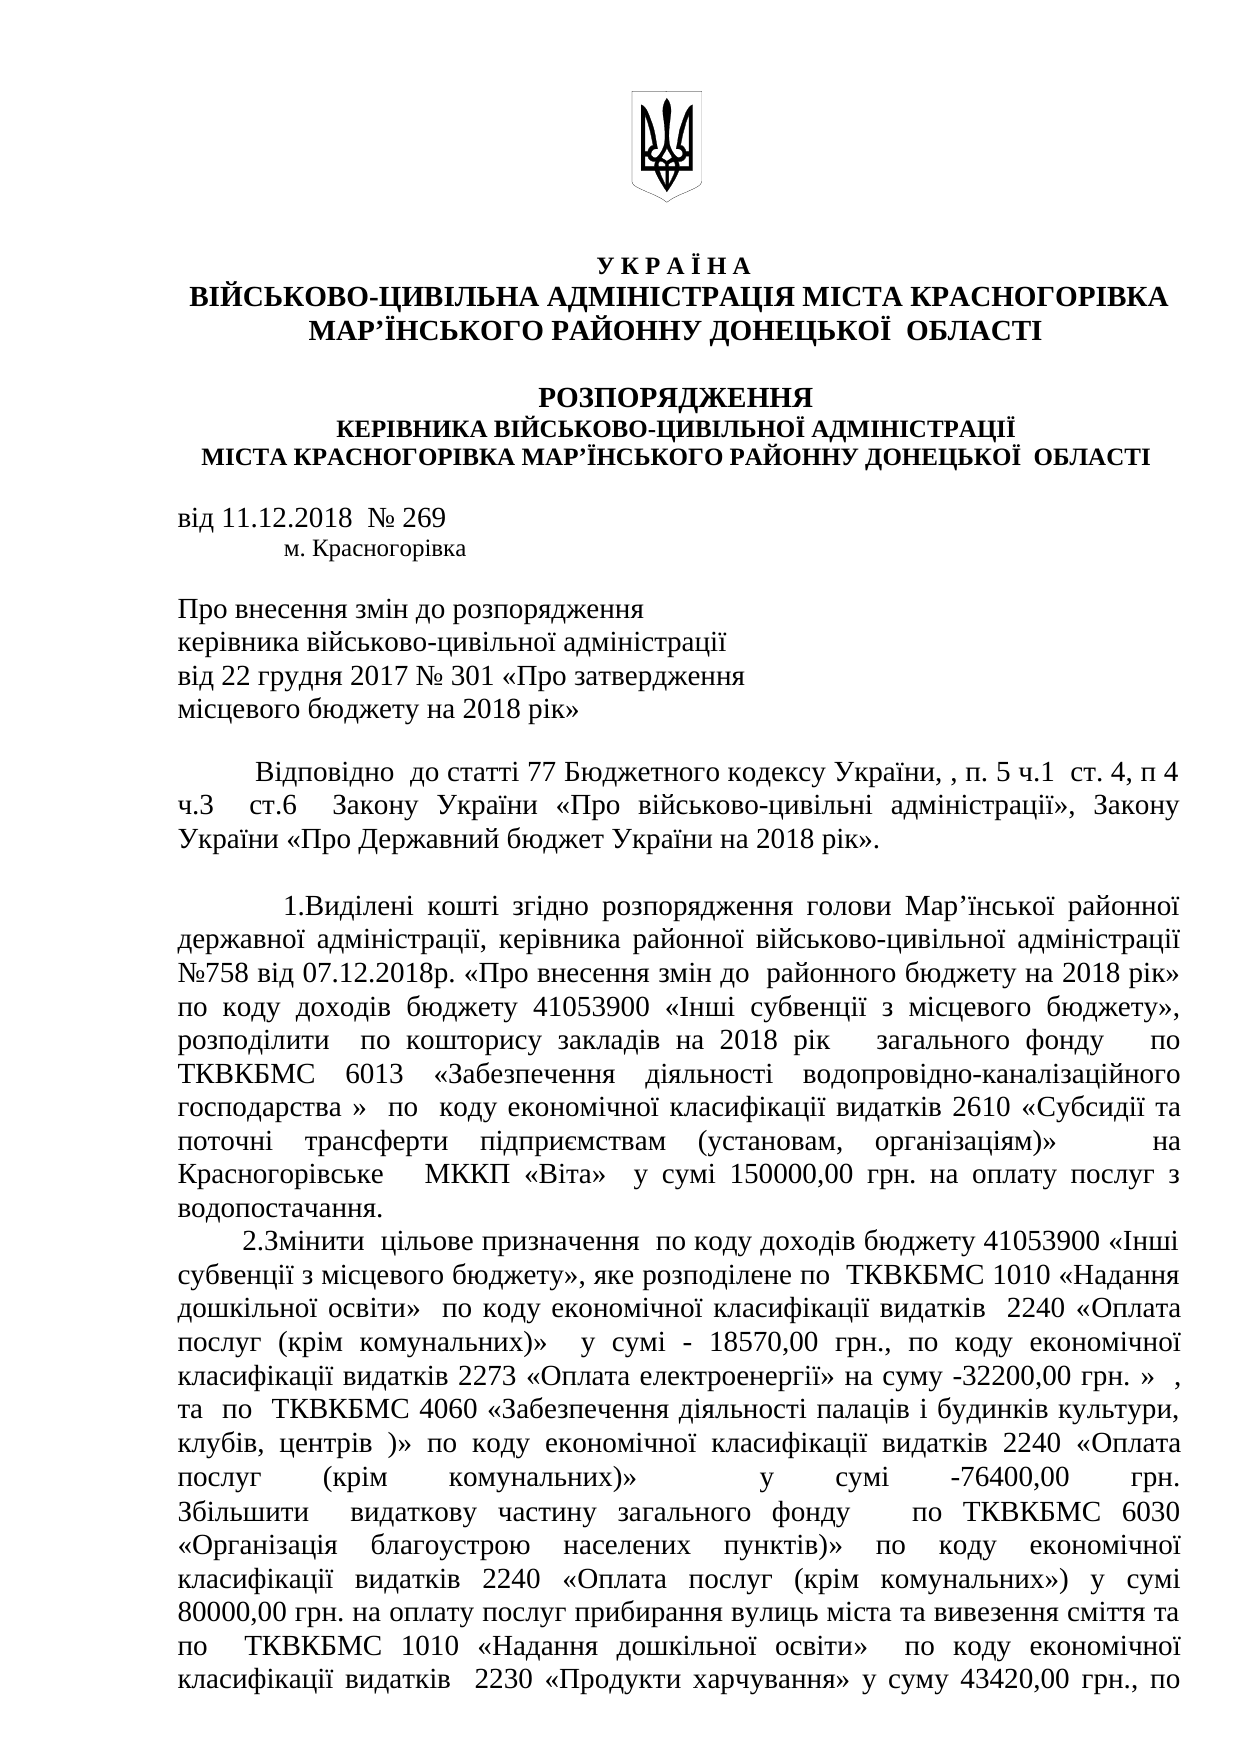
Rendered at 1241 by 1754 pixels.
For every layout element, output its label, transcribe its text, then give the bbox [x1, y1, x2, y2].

text 2.Змінити цільове призначення по коду доходів бюджету 41053900 «Інші субвенції з місцевого бюджету», яке розподілене по ТКВКБМС 1010 «Надання дошкільної освіти» по коду економічної класифікації видатків 2240 «Оплата послуг (крім комунальних)» у сумі - 18570,00 грн., по коду економічної класифікації видатків 2273 «Оплата електроенергії» на суму -32200,00 грн. » , та по ТКВКБМС 4060 «Забезпечення діяльності палаців i будинків культури, клубів, центрів )» по коду економічної класифікації видатків 2240 «Оплата послуг (крім комунальних)» у сумі -76400,00 грн. Збільшити видаткову частину загального фонду по ТКВКБМС 6030 «Організація благоустрою населених пунктів)» по коду економічної класифікації видатків 2240 «Оплата послуг (крім комунальних») у сумі 80000,00 грн. на оплату послуг прибирання вулиць міста та вивезення сміття та по ТКВКБМС 1010 «Надання дошкільної освіти» по коду економічної класифікації видатків 2230 «Продукти харчування» у суму 43420,00 грн., по [177, 1223, 1181, 1695]
text Про внесення змін до розпорядження [177, 591, 1181, 624]
text МАР’ЇНСЬКОГО РАЙОННУ ДОНЕЦЬКОЇ ОБЛАСТІ [177, 313, 1181, 347]
subtitle У К Р А Ї Н А [177, 251, 1181, 279]
text керівника військово-цивільної адміністрації [177, 624, 1181, 658]
subtitle від 11.12.2018 № 269 [177, 500, 1181, 533]
subtitle РОЗПОРЯДЖЕННЯ [177, 380, 1181, 414]
text місцевого бюджету на 2018 рік» [177, 692, 1181, 725]
text КЕРІВНИКА ВІЙСЬКОВО-ЦИВІЛЬНОЇ АДМІНІСТРАЦІЇ [177, 414, 1181, 442]
text Відповідно до статті 77 Бюджетного кодексу України, , п. 5 ч.1 ст. 4, п 4 ч.3 ст.6 Закону України «Про військово-цивільні адміністрації», Закону України «Про Державний бюджет України на 2018 рік». [177, 754, 1181, 854]
text МІСТА КРАСНОГОРІВКА МАР’ЇНСЬКОГО РАЙОННУ ДОНЕЦЬКОЇ ОБЛАСТІ [177, 442, 1181, 471]
text 1.Виділені кошті згідно розпорядження голови Мар’їнської районної державної адміністрації, керівника районної військово-цивільної адміністрації №758 від 07.12.2018р. «Про внесення змін до районного бюджету на 2018 рік» по коду доходів бюджету 41053900 «Інші субвенції з місцевого бюджету», розподілити по кошторису закладів на 2018 рік загального фонду по ТКВКБМС 6013 «Забезпечення діяльності водопровідно-каналізаційного господарства » по коду економічної класифікації видатків 2610 «Субсидії та поточні трансферти підприємствам (установам, організаціям)» на Красногорівське МККП «Віта» у сумі 150000,00 грн. на оплату послуг з водопостачання. [177, 888, 1181, 1223]
text ВІЙСЬКОВО-ЦИВІЛЬНА АДМІНІСТРАЦІЯ МІСТА КРАСНОГОРІВКА [177, 279, 1181, 313]
text м. Красногорівка [177, 533, 1181, 562]
text від 22 грудня 2017 № 301 «Про затвердження [177, 658, 1181, 692]
